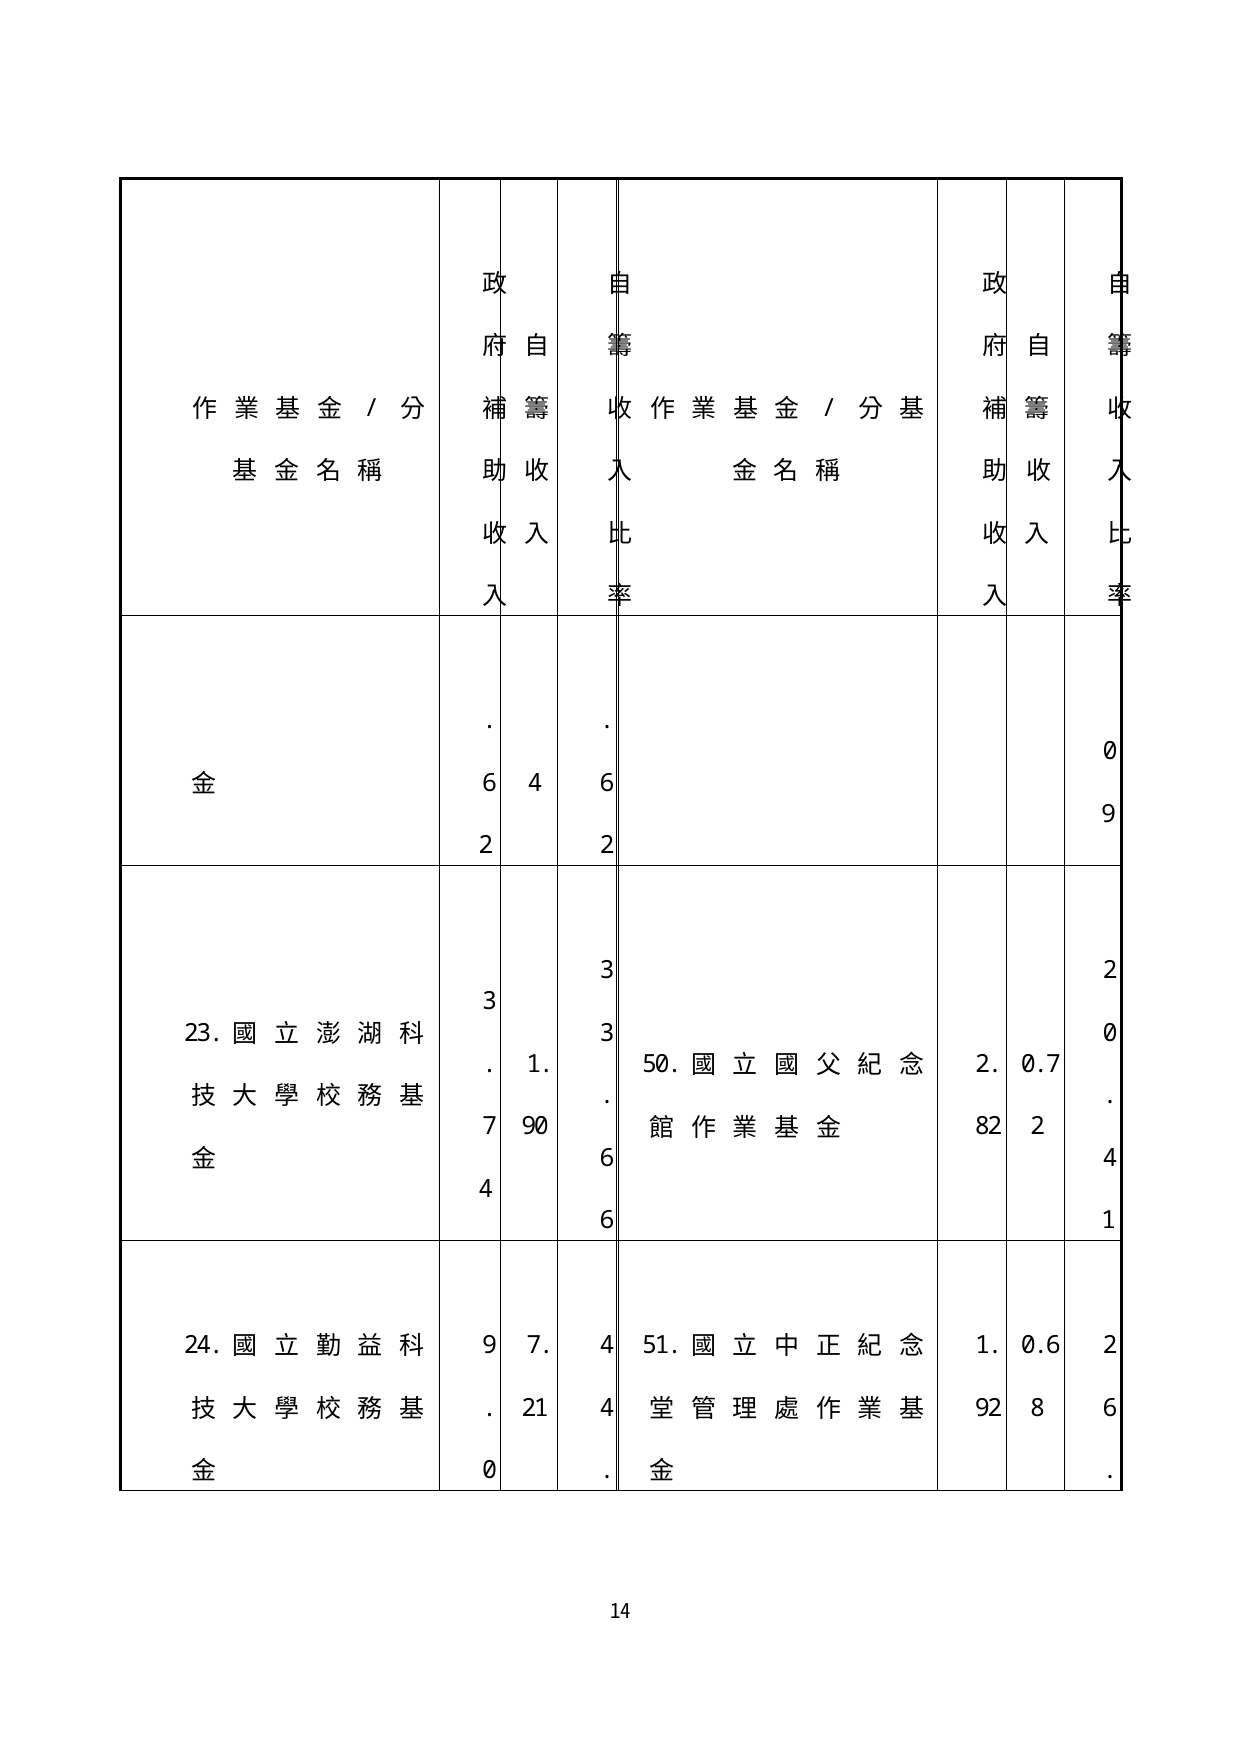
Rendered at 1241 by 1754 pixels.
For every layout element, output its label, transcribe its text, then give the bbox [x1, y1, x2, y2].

table_cell 金 [122, 616, 439, 865]
table_cell 4 [501, 616, 557, 865]
table_cell 24.國立勤益科技大學校務基金 [122, 1241, 439, 1490]
table_cell .62 [558, 616, 616, 865]
table_header 自籌 收入 [501, 180, 557, 615]
table_cell 2.82 [938, 866, 1006, 1240]
table_cell .62 [440, 616, 500, 865]
table_header 作業基金/分基金名稱 [122, 180, 439, 615]
table_header 自籌 收入 [1007, 180, 1064, 615]
table_cell 20.41 [1065, 866, 1120, 1240]
table_cell [1007, 616, 1064, 865]
table_header 自籌收入比率 [558, 180, 616, 615]
table_cell 3.74 [440, 866, 500, 1240]
table_cell 0.72 [1007, 866, 1064, 1240]
table_cell [619, 616, 937, 865]
table_header 自籌收入比率 [1065, 180, 1120, 615]
table_cell 50.國立國父紀念館作業基金 [619, 866, 937, 1240]
table_cell 23.國立澎湖科技大學校務基金 [122, 866, 439, 1240]
table_cell 51.國立中正紀念堂管理處作業基金 [619, 1241, 937, 1490]
table_cell 33.66 [558, 866, 616, 1240]
table_cell 0.68 [1007, 1241, 1064, 1490]
table_cell 09 [1065, 616, 1120, 865]
table_cell 9.0 [440, 1241, 500, 1490]
table_cell 1.92 [938, 1241, 1006, 1490]
table_header 政府補助收入 [938, 180, 1006, 615]
table_cell [938, 616, 1006, 865]
table_cell 7.21 [501, 1241, 557, 1490]
table_cell 1.90 [501, 866, 557, 1240]
table_cell 26. [1065, 1241, 1120, 1490]
table_header 作業基金/分基金名稱 [619, 180, 937, 615]
table_cell 44. [558, 1241, 616, 1490]
table_header 政府補助收入 [440, 180, 500, 615]
